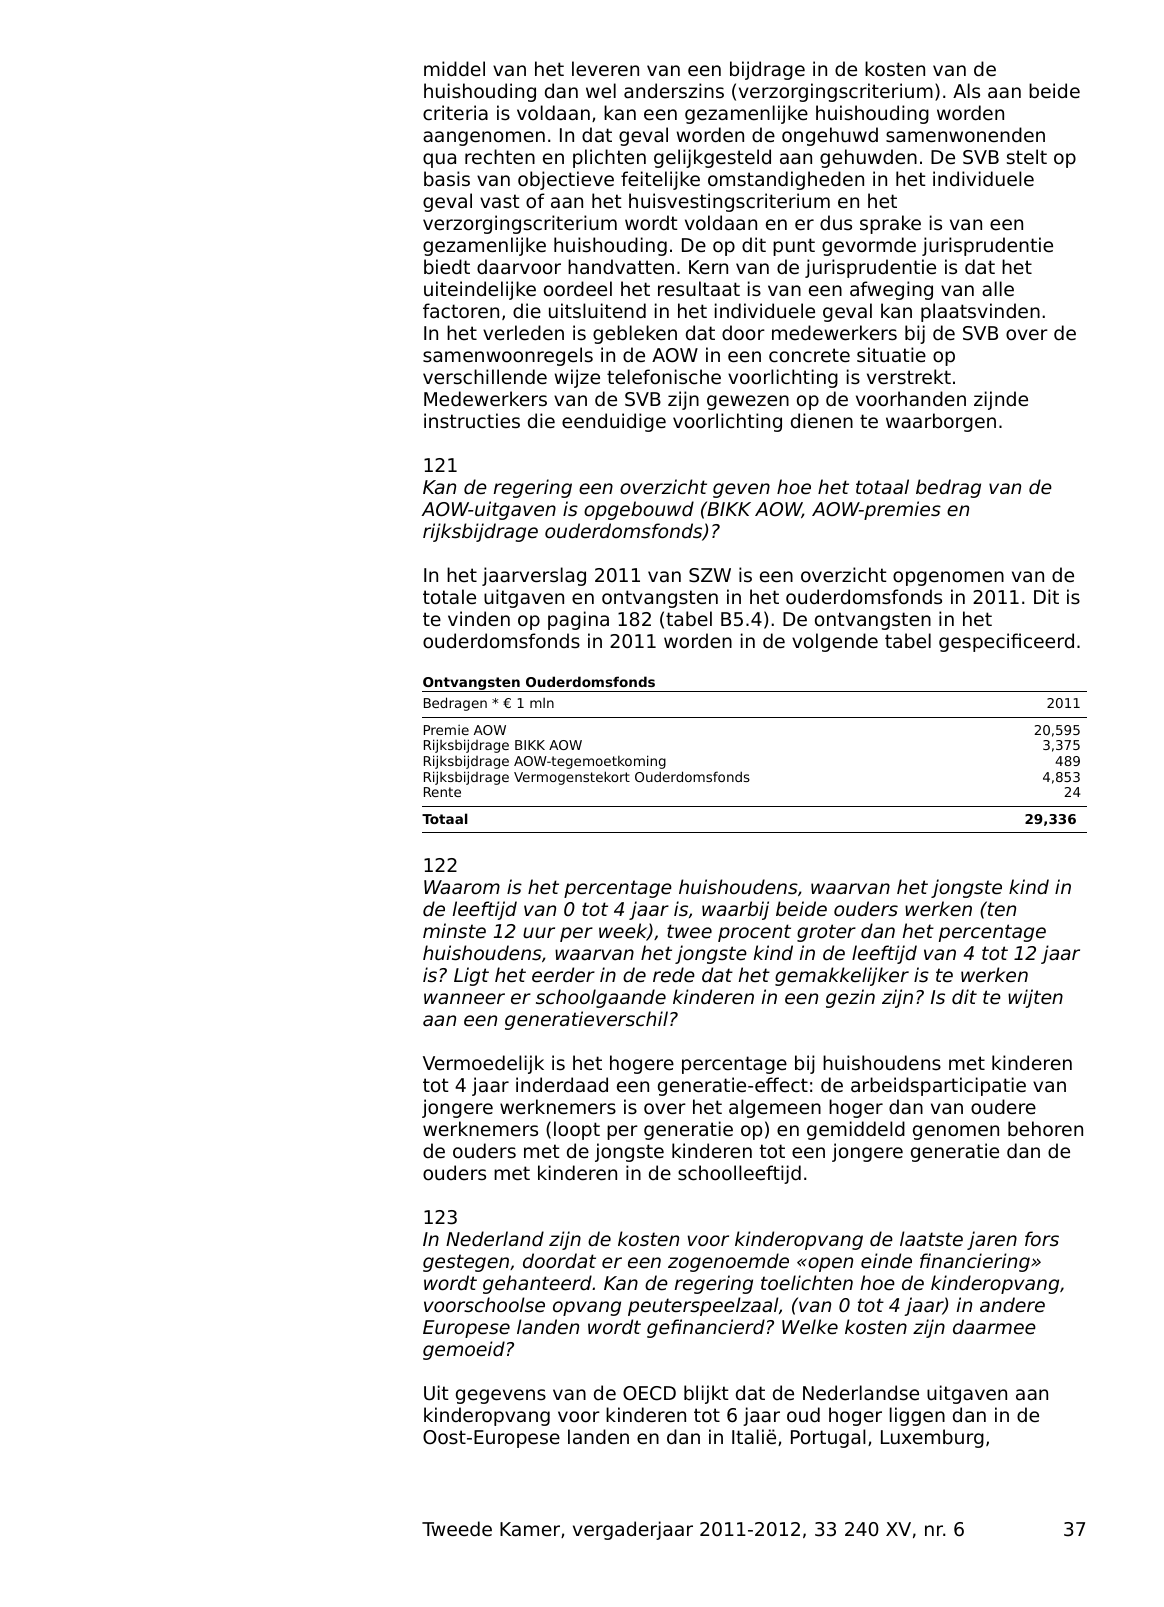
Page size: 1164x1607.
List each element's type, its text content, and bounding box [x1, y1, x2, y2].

text In het jaarverslag 2011 van SZW is een overzicht opgenomen van de totale uitgaven en ontvangsten in het ouderdomsfonds in 2011. Dit is te vinden op pagina 182 (tabel B5.4). De ontvangsten in het ouderdomsfonds in 2011 worden in de volgende tabel gespecificeerd. [422, 565, 1087, 653]
text middel van het leveren van een bijdrage in de kosten van de huishouding dan wel anderszins (verzorgingscriterium). Als aan beide criteria is voldaan, kan een gezamenlijke huishouding worden aangenomen. In dat geval worden de ongehuwd samenwonenden qua rechten en plichten gelijkgesteld aan gehuwden. De SVB stelt op basis van objectieve feitelijke omstandigheden in het individuele geval vast of aan het huisvestingscriterium en het verzorgingscriterium wordt voldaan en er dus sprake is van een gezamenlijke huishouding. De op dit punt gevormde jurisprudentie biedt daarvoor handvatten. Kern van de jurisprudentie is dat het uiteindelijke oordeel het resultaat is van een afweging van alle factoren, die uitsluitend in het individuele geval kan plaatsvinden. [422, 59, 1087, 323]
text Waarom is het percentage huishoudens, waarvan het jongste kind in de leeftijd van 0 tot 4 jaar is, waarbij beide ouders werken (ten minste 12 uur per week), twee procent groter dan het percentage huishoudens, waarvan het jongste kind in de leeftijd van 4 tot 12 jaar is? Ligt het eerder in de rede dat het gemakkelijker is te werken wanneer er schoolgaande kinderen in een gezin zijn? Is dit te wijten aan een generatieverschil? [422, 877, 1087, 1031]
table_cell Totaal [422, 807, 954, 832]
table_cell 4,853 [954, 770, 1087, 785]
table_cell 29,336 [954, 807, 1087, 832]
table_cell 2011 [954, 692, 1087, 717]
text In Nederland zijn de kosten voor kinderopvang de laatste jaren fors gestegen, doordat er een zogenoemde «open einde financiering» wordt gehanteerd. Kan de regering toelichten hoe de kinderopvang, voorschoolse opvang peuterspeelzaal, (van 0 tot 4 jaar) in andere Europese landen wordt gefinancierd? Welke kosten zijn daarmee gemoeid? [422, 1229, 1087, 1361]
text Kan de regering een overzicht geven hoe het totaal bedrag van de AOW-uitgaven is opgebouwd (BIKK AOW, AOW-premies en rijksbijdrage ouderdomsfonds)? [422, 477, 1087, 543]
table_cell 20,595 [954, 718, 1087, 738]
text Vermoedelijk is het hogere percentage bij huishoudens met kinderen tot 4 jaar inderdaad een generatie-effect: de arbeidsparticipatie van jongere werknemers is over het algemeen hoger dan van oudere werknemers (loopt per generatie op) en gemiddeld genomen behoren de ouders met de jongste kinderen tot een jongere generatie dan de ouders met kinderen in de schoolleeftijd. [422, 1053, 1087, 1185]
table_header Ontvangsten Ouderdomsfonds [422, 675, 1087, 691]
table_cell Rijksbijdrage AOW-tegemoetkoming [422, 754, 954, 769]
table_cell 3,375 [954, 738, 1087, 754]
table_cell Rijksbijdrage BIKK AOW [422, 738, 954, 754]
table_cell Bedragen * € 1 mln [422, 692, 954, 717]
table_cell 24 [954, 785, 1087, 806]
text Uit gegevens van de OECD blijkt dat de Nederlandse uitgaven aan kinderopvang voor kinderen tot 6 jaar oud hoger liggen dan in de Oost-Europese landen en dan in Italië, Portugal, Luxemburg, [422, 1383, 1087, 1449]
text 121 [422, 455, 1087, 477]
table_cell 489 [954, 754, 1087, 769]
text 123 [422, 1207, 1087, 1229]
text 122 [422, 855, 1087, 877]
table_cell Rente [422, 785, 954, 806]
table_cell Premie AOW [422, 718, 954, 738]
text In het verleden is gebleken dat door medewerkers bij de SVB over de samenwoonregels in de AOW in een concrete situatie op verschillende wijze telefonische voorlichting is verstrekt. Medewerkers van de SVB zijn gewezen op de voorhanden zijnde instructies die eenduidige voorlichting dienen te waarborgen. [422, 323, 1087, 433]
table_cell Rijksbijdrage Vermogenstekort Ouderdomsfonds [422, 770, 954, 785]
